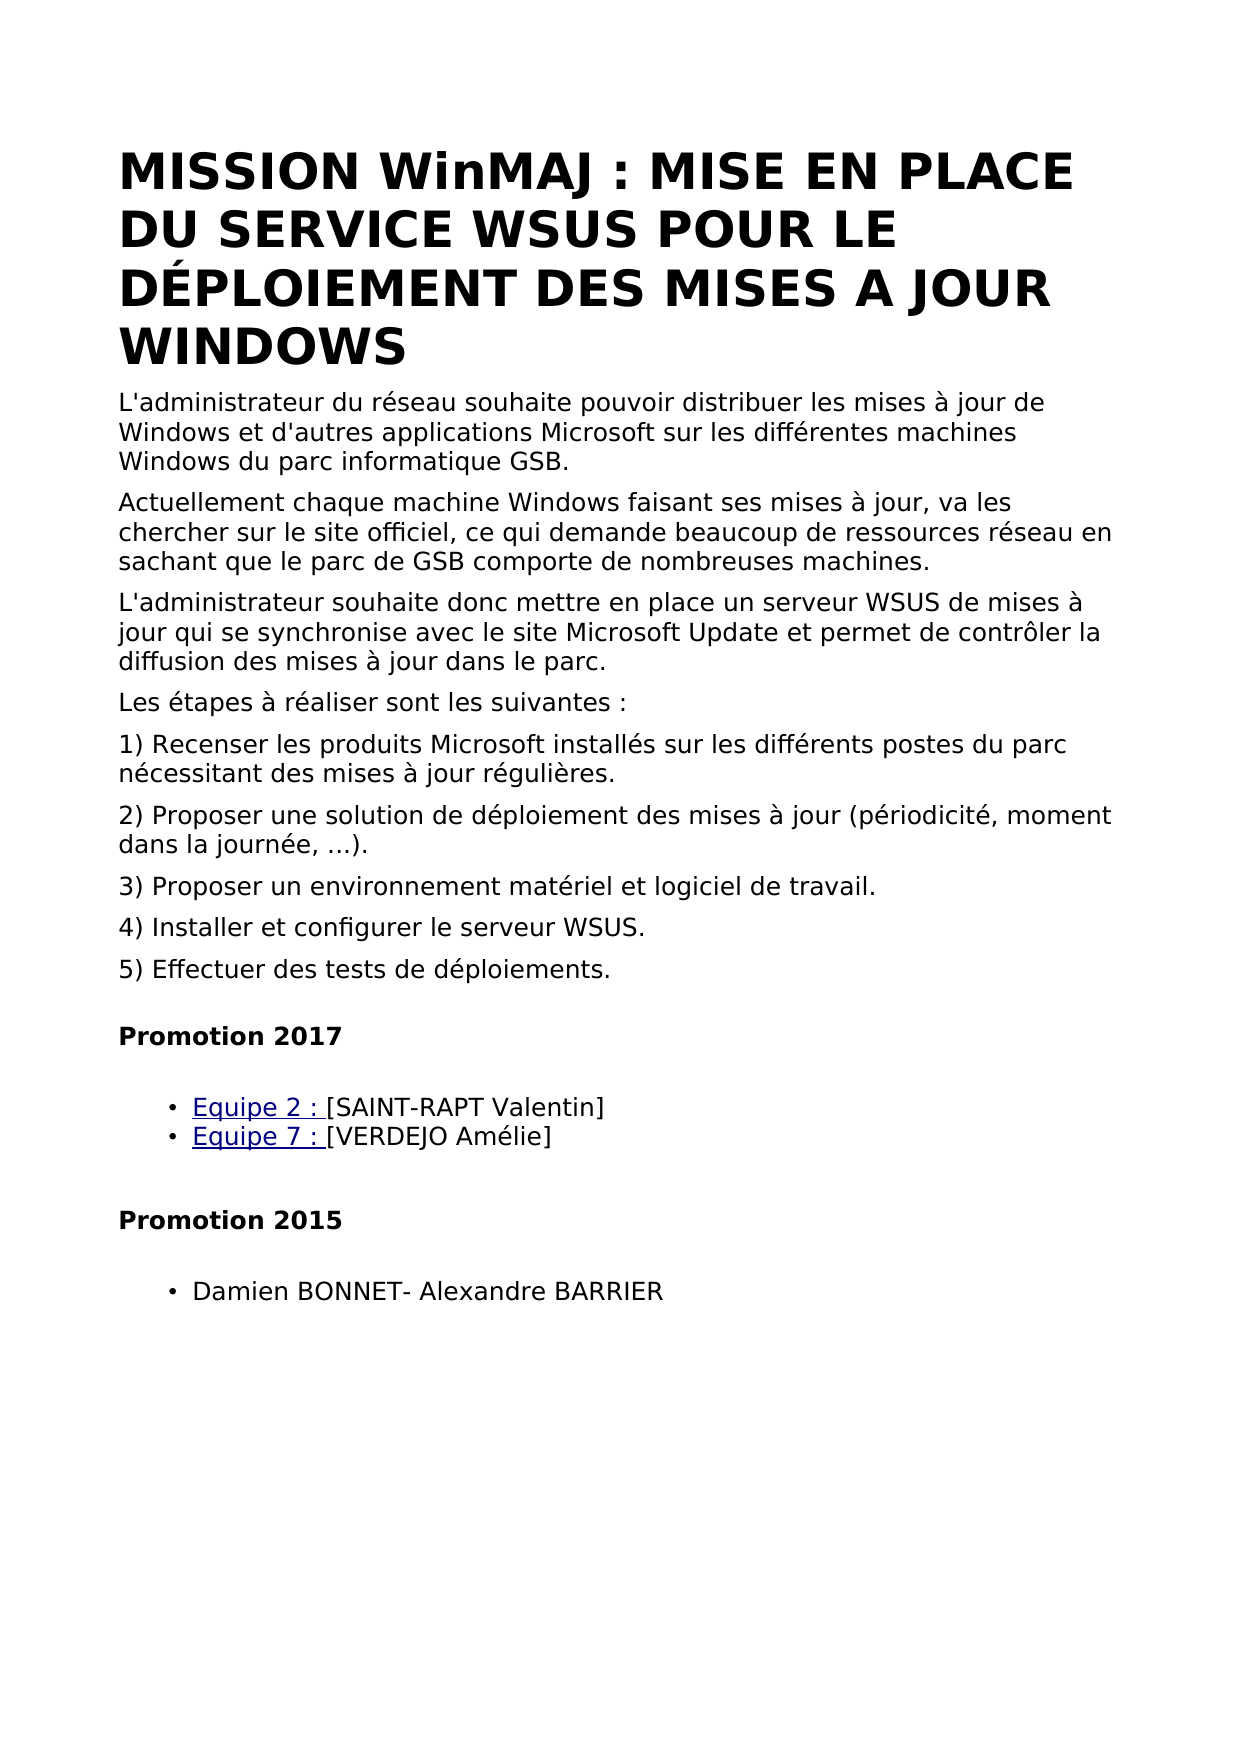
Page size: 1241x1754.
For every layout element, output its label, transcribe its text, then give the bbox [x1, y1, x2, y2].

text 1) Recenser les produits Microsoft installés sur les différents postes du parc nécessitant des mises à jour régulières. [118, 730, 1122, 788]
text Les étapes à réaliser sont les suivantes : [118, 688, 1122, 718]
text 4) Installer et configurer le serveur WSUS. [118, 913, 1122, 943]
text Actuellement chaque machine Windows faisant ses mises à jour, va les chercher sur le site officiel, ce qui demande beaucoup de ressources réseau en sachant que le parc de GSB comporte de nombreuses machines. [118, 488, 1122, 576]
subtitle MISSION WinMAJ : MISE EN PLACE DU SERVICE WSUS POUR LE DÉPLOIEMENT DES MISES A JOUR WINDOWS [118, 143, 1122, 376]
list Equipe 7 : [VERDEJO Amélie] [177, 1122, 1122, 1151]
text L'administrateur souhaite donc mettre en place un serveur WSUS de mises à jour qui se synchronise avec le site Microsoft Update et permet de contrôler la diffusion des mises à jour dans le parc. [118, 588, 1122, 676]
subtitle Promotion 2015 [118, 1206, 1122, 1235]
text L'administrateur du réseau souhaite pouvoir distribuer les mises à jour de Windows et d'autres applications Microsoft sur les différentes machines Windows du parc informatique GSB. [118, 388, 1122, 476]
list Damien BONNET- Alexandre BARRIER [177, 1277, 1122, 1306]
text 5) Effectuer des tests de déploiements. [118, 955, 1122, 984]
text 2) Proposer une solution de déploiement des mises à jour (périodicité, moment dans la journée, ...). [118, 801, 1122, 859]
text 3) Proposer un environnement matériel et logiciel de travail. [118, 872, 1122, 901]
list Equipe 2 : [SAINT-RAPT Valentin] [177, 1093, 1122, 1122]
subtitle Promotion 2017 [118, 1022, 1122, 1051]
